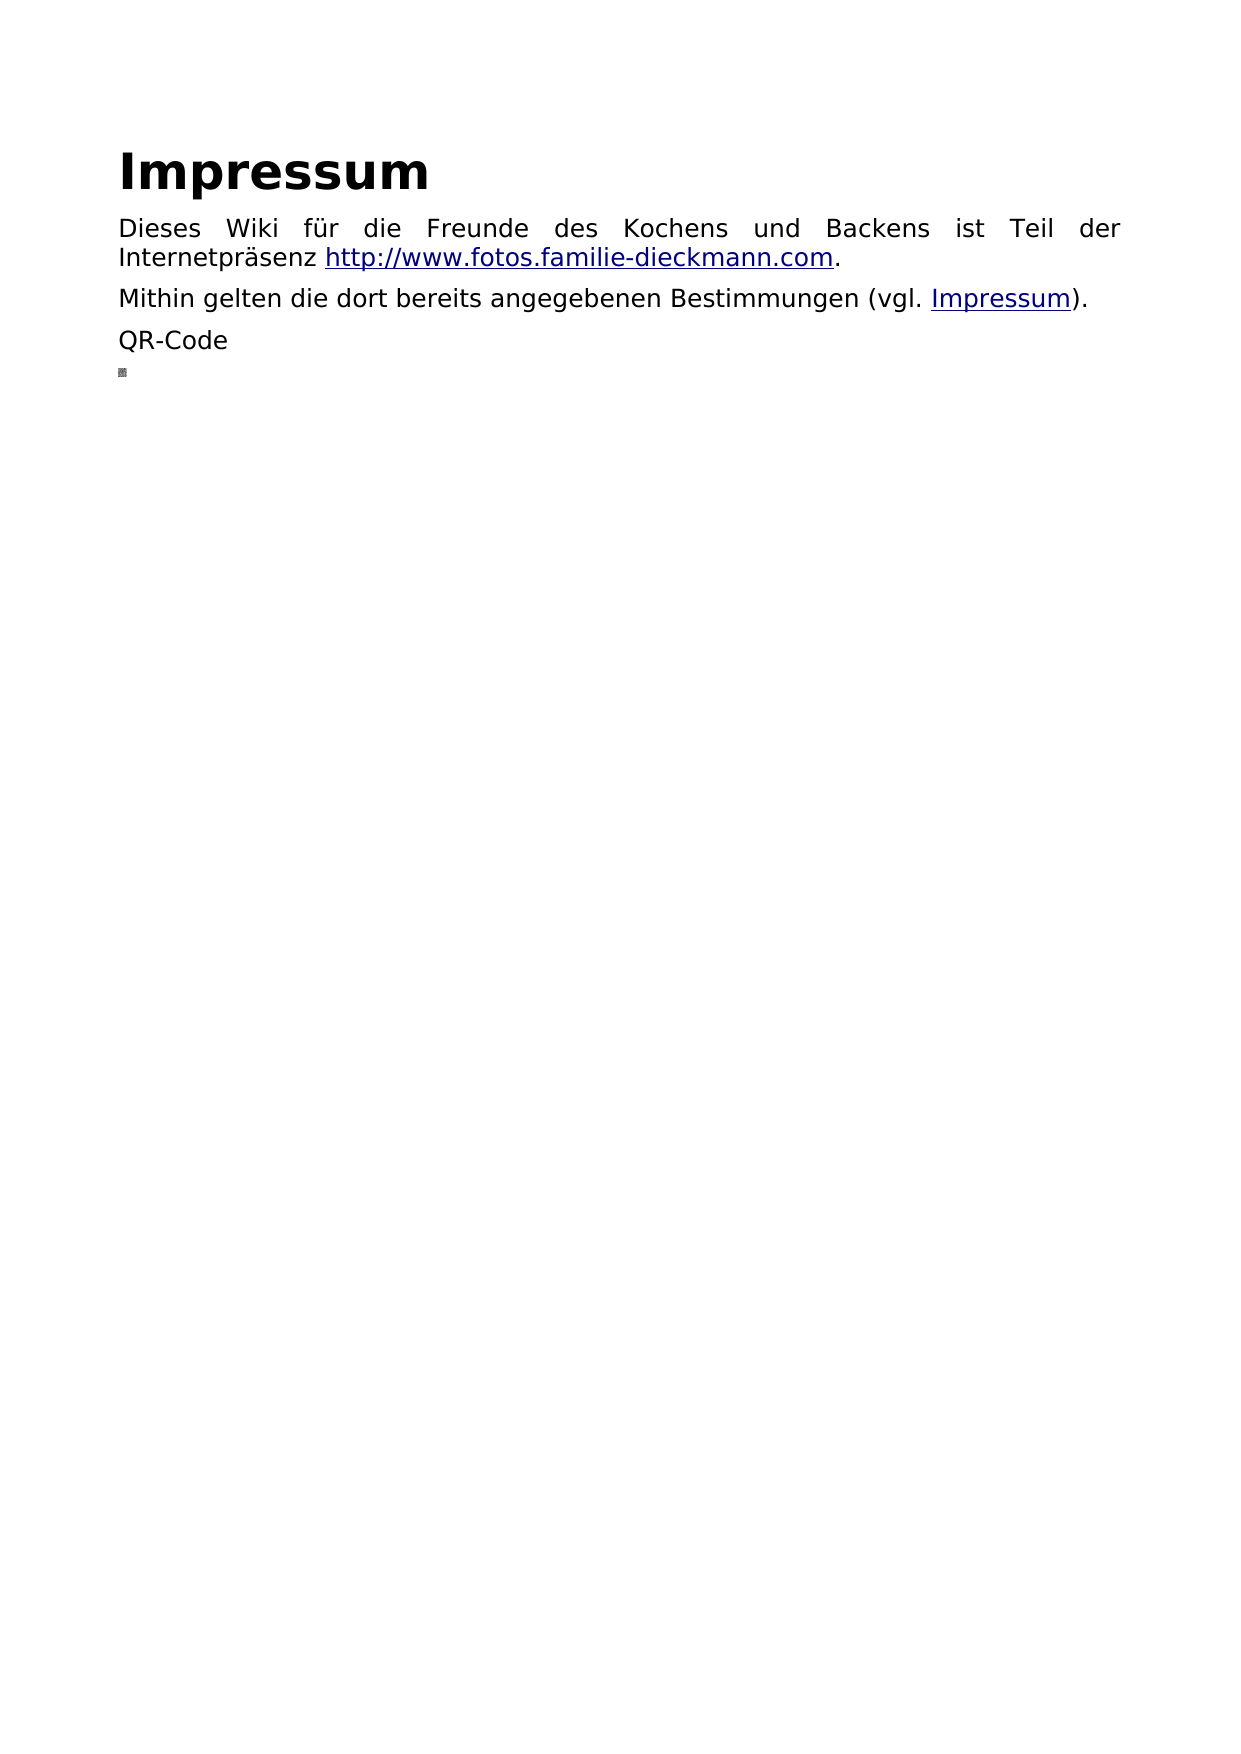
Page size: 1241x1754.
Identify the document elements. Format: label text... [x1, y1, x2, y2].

text Dieses Wiki für die Freunde des Kochens und Backens ist Teil der Internetpräsenz http://www.fotos.familie-dieckmann.com. [118, 214, 1122, 272]
text Mithin gelten die dort bereits angegebenen Bestimmungen (vgl. Impressum). [118, 285, 1122, 314]
subtitle Impressum [118, 143, 1122, 201]
picture [118, 368, 127, 377]
text QR-Code [118, 326, 1122, 356]
